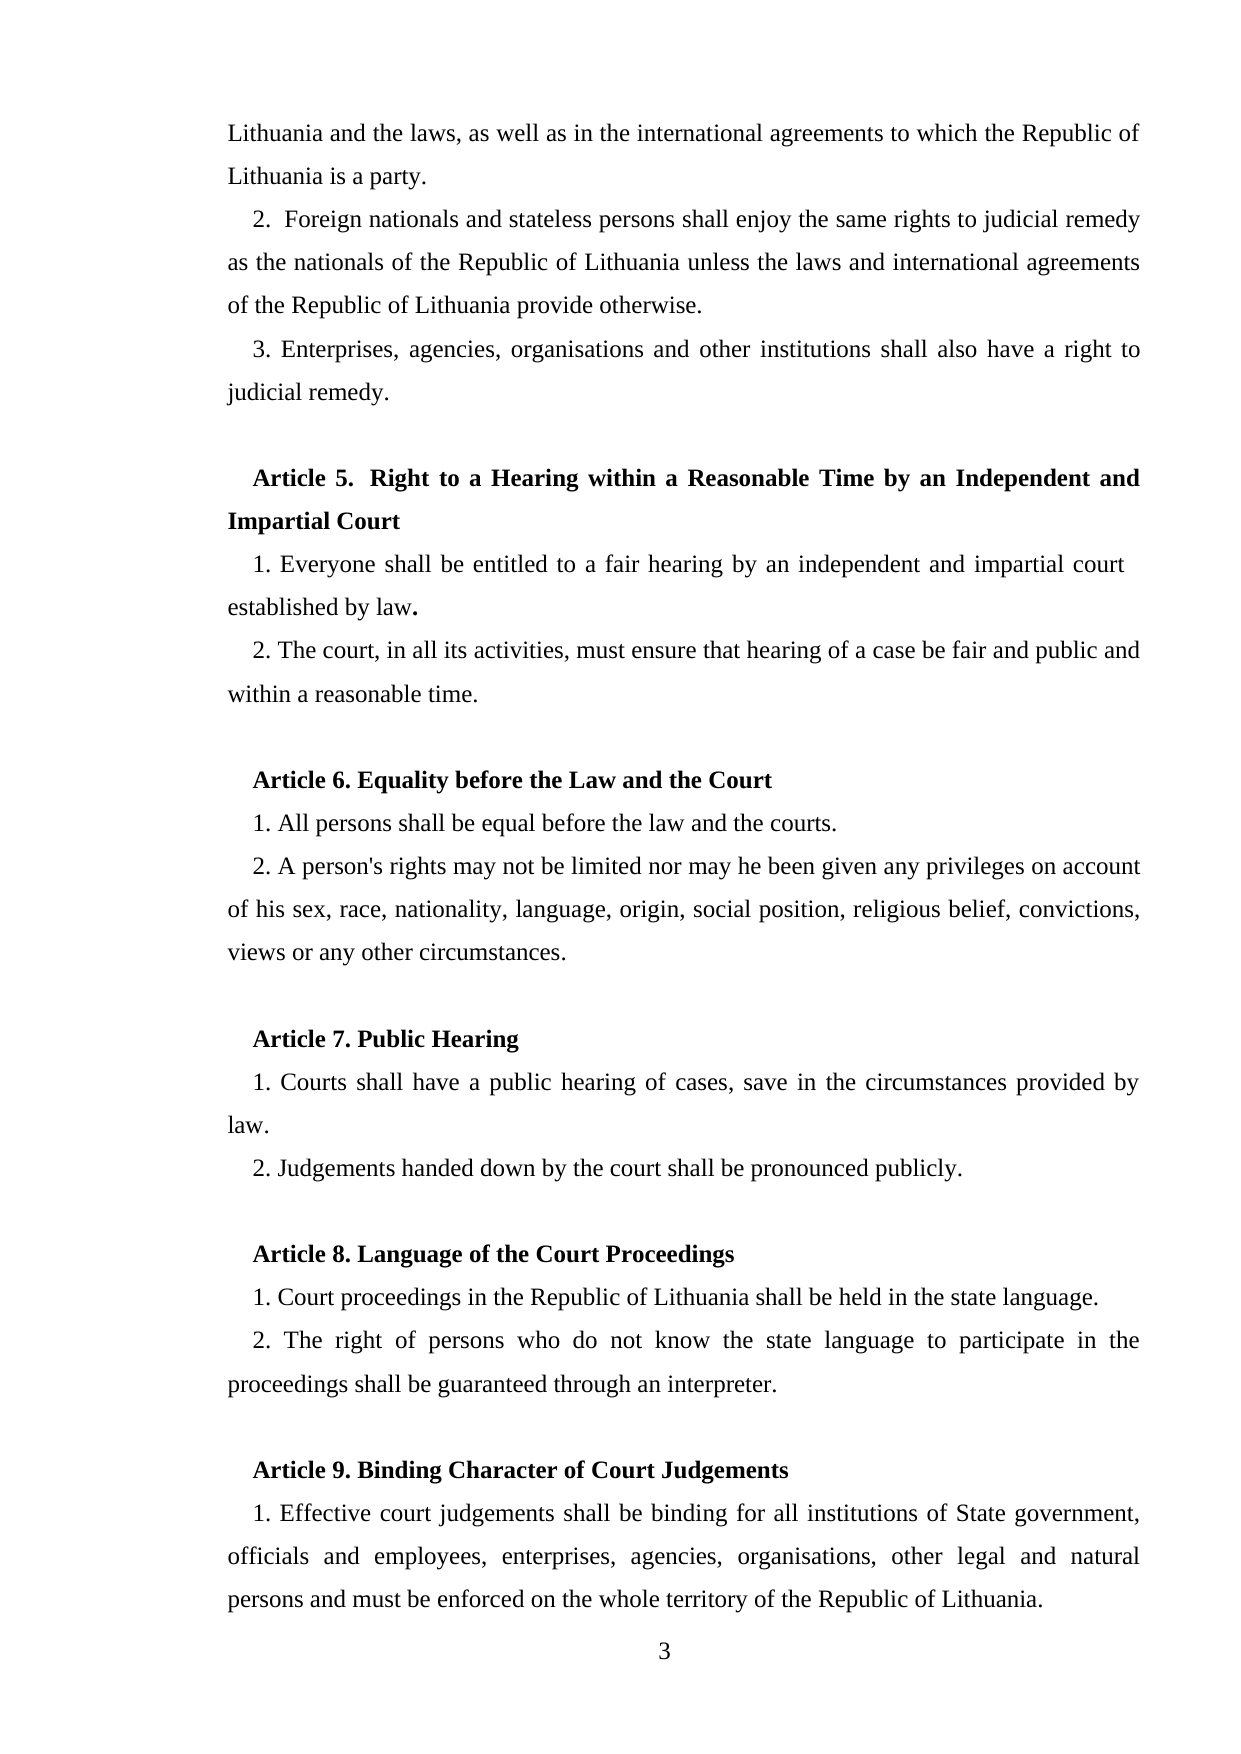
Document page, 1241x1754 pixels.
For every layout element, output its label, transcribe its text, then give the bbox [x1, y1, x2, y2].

text Article 7. Public Hearing [227, 1024, 1141, 1052]
text Article 5. Right to a Hearing within a Reasonable Time by an Independent and Impartial Court [227, 463, 1141, 535]
text 2. Foreign nationals and stateless persons shall enjoy the same rights to judicial remedy as the nationals of the Republic of Lithuania unless the laws and international agreements of the Republic of Lithuania provide otherwise. [227, 204, 1141, 319]
text 2. The right of persons who do not know the state language to participate in the proceedings shall be guaranteed through an interpreter. [227, 1326, 1141, 1397]
text 1. All persons shall be equal before the law and the courts. [227, 808, 1141, 837]
text 1. Effective court judgements shall be binding for all institutions of State government, officials and employees, enterprises, agencies, organisations, other legal and natural persons and must be enforced on the whole territory of the Republic of Lithuania. [227, 1498, 1141, 1613]
text 1. Everyone shall be entitled to a fair hearing by an independent and impartial court established by law. [227, 549, 1141, 621]
text 1. Courts shall have a public hearing of cases, save in the circumstances provided by law. [227, 1067, 1141, 1139]
text Article 9. Binding Character of Court Judgements [227, 1455, 1141, 1484]
text Article 6. Equality before the Law and the Court [227, 765, 1141, 794]
text 1. Court proceedings in the Republic of Lithuania shall be held in the state language. [227, 1282, 1141, 1311]
text 2. Judgements handed down by the court shall be pronounced publicly. [227, 1153, 1141, 1182]
text Article 8. Language of the Court Proceedings [227, 1239, 1141, 1268]
text 2. A person's rights may not be limited nor may he been given any privileges on account of his sex, race, nationality, language, origin, social position, religious belief, convictions, views or any other circumstances. [227, 851, 1141, 966]
text Lithuania and the laws, as well as in the international agreements to which the Republic of Lithuania is a party. [227, 118, 1141, 190]
text 3. Enterprises, agencies, organisations and other institutions shall also have a right to judicial remedy. [227, 334, 1141, 406]
text 2. The court, in all its activities, must ensure that hearing of a case be fair and public and within a reasonable time. [227, 636, 1141, 707]
